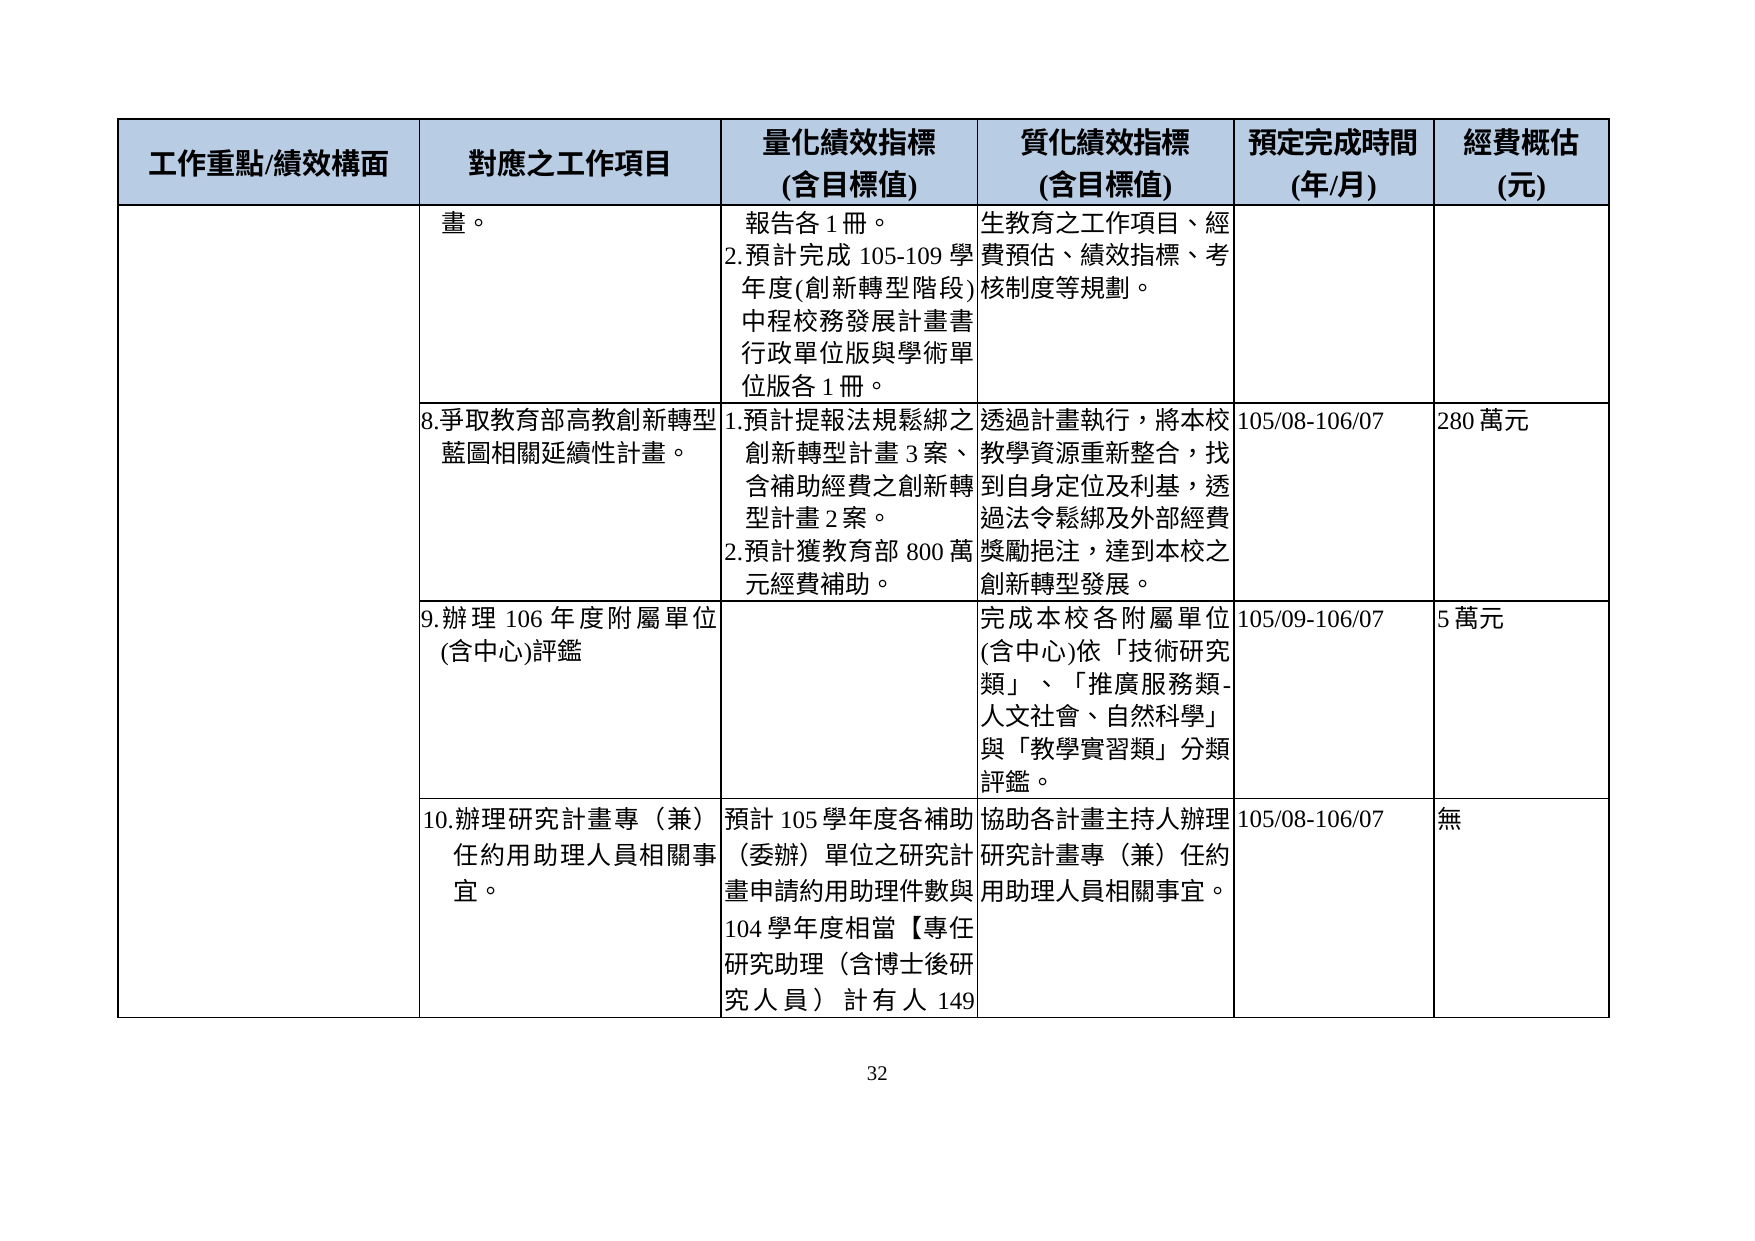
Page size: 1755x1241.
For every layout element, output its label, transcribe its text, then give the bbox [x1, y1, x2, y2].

table_cell 5萬元 [1435, 602, 1608, 798]
table_cell [722, 602, 977, 798]
table_cell 報告各1冊。 2.預計完成105-109學年度(創新轉型階段)中程校務發展計畫書行政單位版與學術單位版各1冊。 [722, 206, 977, 402]
table_cell 10.辦理研究計畫專（兼）任約用助理人員相關事宜。 [420, 799, 720, 1017]
table_cell 280萬元 [1435, 404, 1608, 600]
table_cell 透過計畫執行，將本校教學資源重新整合，找到自身定位及利基，透過法令鬆綁及外部經費獎勵挹注，達到本校之創新轉型發展。 [978, 404, 1233, 600]
table_cell 105/09-106/07 [1235, 602, 1433, 798]
table_cell 105/08-106/07 [1235, 799, 1433, 1017]
table_cell 預計105學年度各補助（委辦）單位之研究計畫申請約用助理件數與104學年度相當【專任研究助理（含博士後研究人員）計有人149 [722, 799, 977, 1017]
table_cell 完成本校各附屬單位(含中心)依「技術研究類」、「推廣服務類-人文社會、自然科學」與「教學實習類」分類評鑑。 [978, 602, 1233, 798]
table_cell [1435, 206, 1608, 402]
table_cell 9.辦理106年度附屬單位(含中心)評鑑 [420, 602, 720, 798]
table_cell 協助各計畫主持人辦理研究計畫專（兼）任約用助理人員相關事宜。 [978, 799, 1233, 1017]
table_cell 無 [1435, 799, 1608, 1017]
table_header 預定完成時間 (年/月) [1235, 120, 1433, 204]
table_header 質化績效指標 (含目標值) [978, 120, 1233, 204]
table_cell [1235, 206, 1433, 402]
table_header 工作重點/績效構面 [119, 120, 419, 204]
table_cell [119, 206, 419, 1017]
table_header 經費概估 (元) [1435, 120, 1608, 204]
table_header 對應之工作項目 [420, 120, 720, 204]
table_header 量化績效指標 (含目標值) [722, 120, 977, 204]
table_cell 1.預計提報法規鬆綁之創新轉型計畫3案、含補助經費之創新轉型計畫2案。 2.預計獲教育部800萬元經費補助。 [722, 404, 977, 600]
table_cell 畫。 [420, 206, 720, 402]
table_cell 8.爭取教育部高教創新轉型藍圖相關延續性計畫。 [420, 404, 720, 600]
table_cell 生教育之工作項目、經費預估、績效指標、考核制度等規劃。 [978, 206, 1233, 402]
table_cell 105/08-106/07 [1235, 404, 1433, 600]
